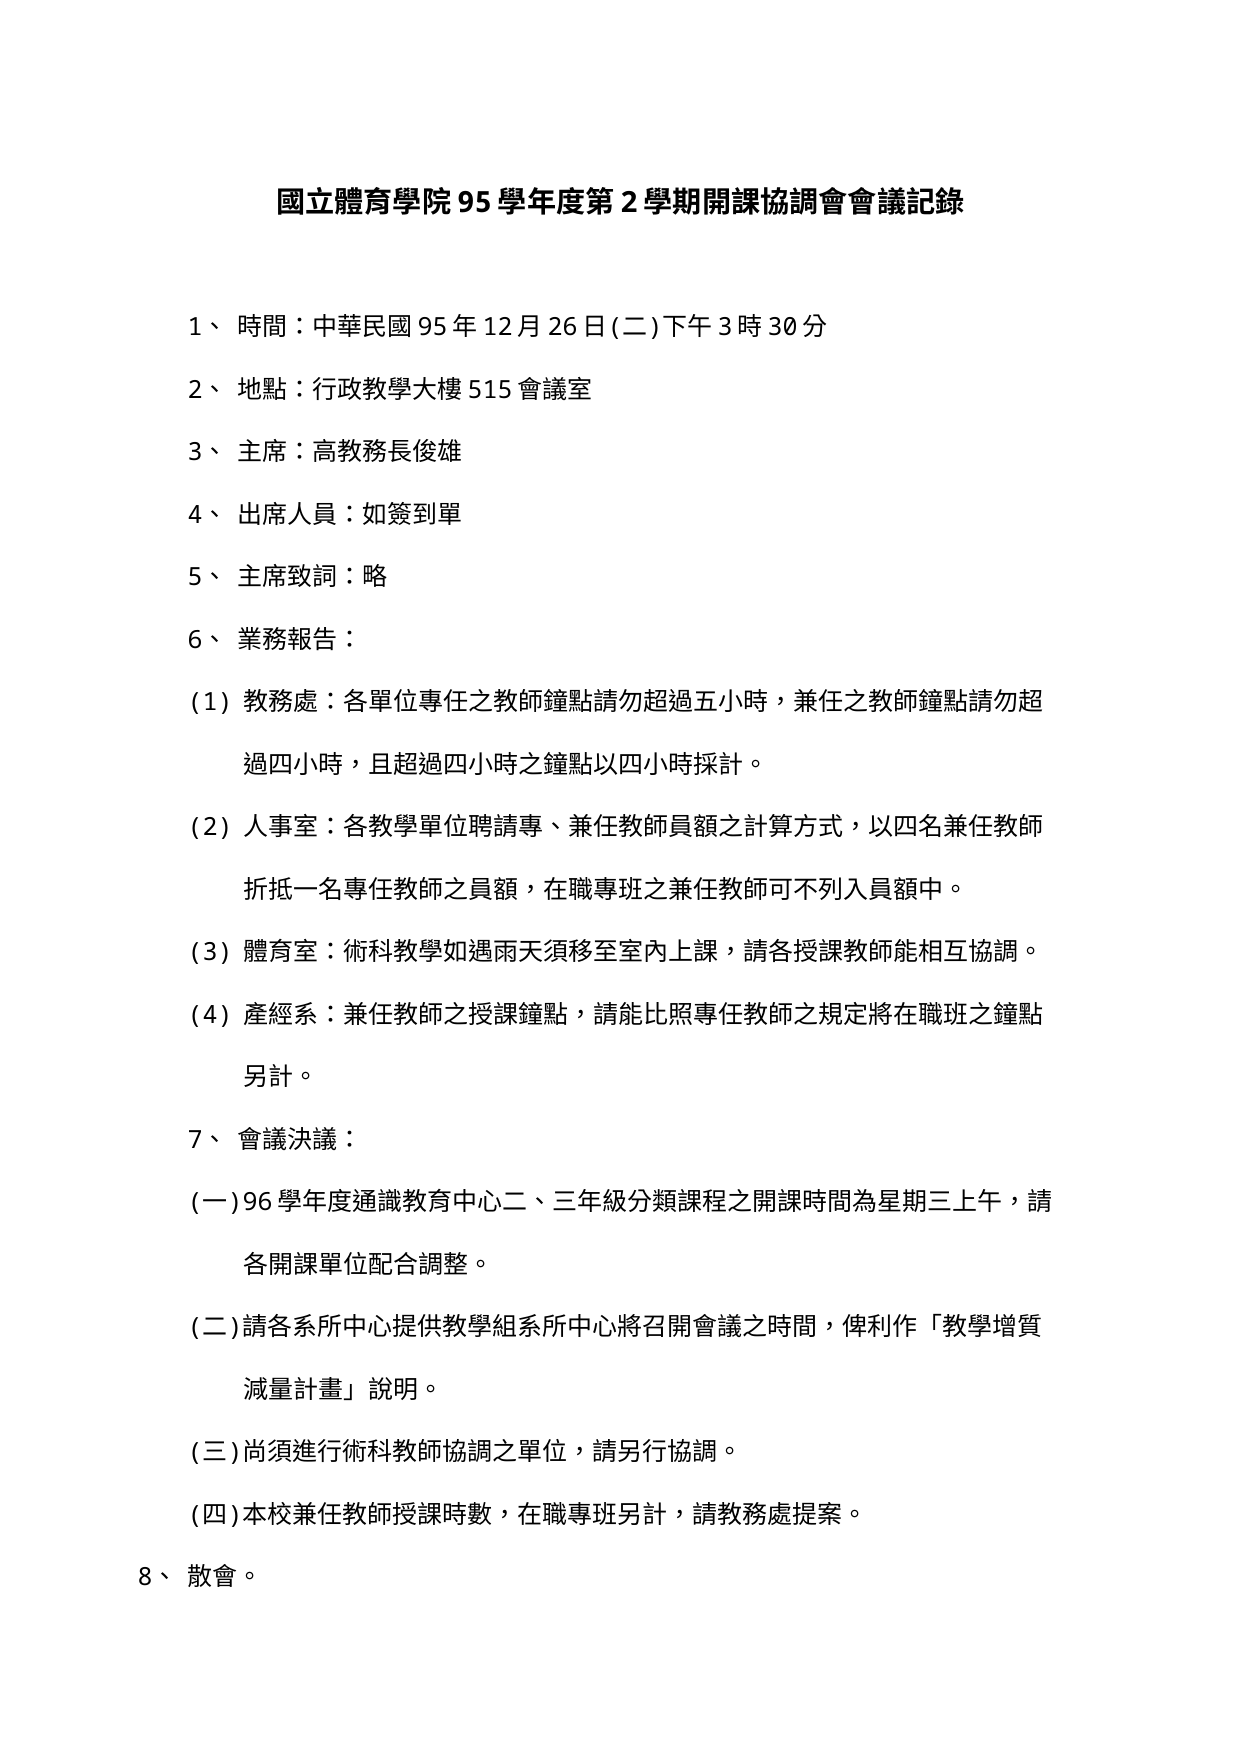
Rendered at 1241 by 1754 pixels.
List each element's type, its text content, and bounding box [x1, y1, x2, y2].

list 人事室：各教學單位聘請專、兼任教師員額之計算方式，以四名兼任教師折抵一名專任教師之員額，在職專班之兼任教師可不列入員額中。 [187, 783, 1053, 908]
list 出席人員：如簽到單 [187, 471, 1053, 533]
list 教務處：各單位專任之教師鐘點請勿超過五小時，兼任之教師鐘點請勿超過四小時，且超過四小時之鐘點以四小時採計。 [187, 658, 1053, 783]
list 散會。 [137, 1533, 1053, 1596]
list 主席致詞：略 [187, 533, 1053, 596]
text (二)請各系所中心提供教學組系所中心將召開會議之時間，俾利作「教學增質減量計畫」說明。 [187, 1283, 1053, 1408]
list 主席：高教務長俊雄 [187, 408, 1053, 471]
list 地點：行政教學大樓515會議室 [187, 346, 1053, 408]
text 國立體育學院95學年度第2學期開課協調會會議記錄 [187, 158, 1053, 221]
list 會議決議： [187, 1096, 1053, 1158]
list 體育室：術科教學如遇雨天須移至室內上課，請各授課教師能相互協調。 [187, 908, 1053, 971]
list 業務報告： [187, 596, 1053, 658]
text (一)96學年度通識教育中心二、三年級分類課程之開課時間為星期三上午，請各開課單位配合調整。 [187, 1158, 1053, 1283]
list 產經系：兼任教師之授課鐘點，請能比照專任教師之規定將在職班之鐘點另計。 [187, 971, 1053, 1096]
list 時間：中華民國95年12月26日(二)下午3時30分 [187, 283, 1053, 346]
text (四)本校兼任教師授課時數，在職專班另計，請教務處提案。 [187, 1471, 1053, 1533]
text (三)尚須進行術科教師協調之單位，請另行協調。 [187, 1408, 1053, 1471]
